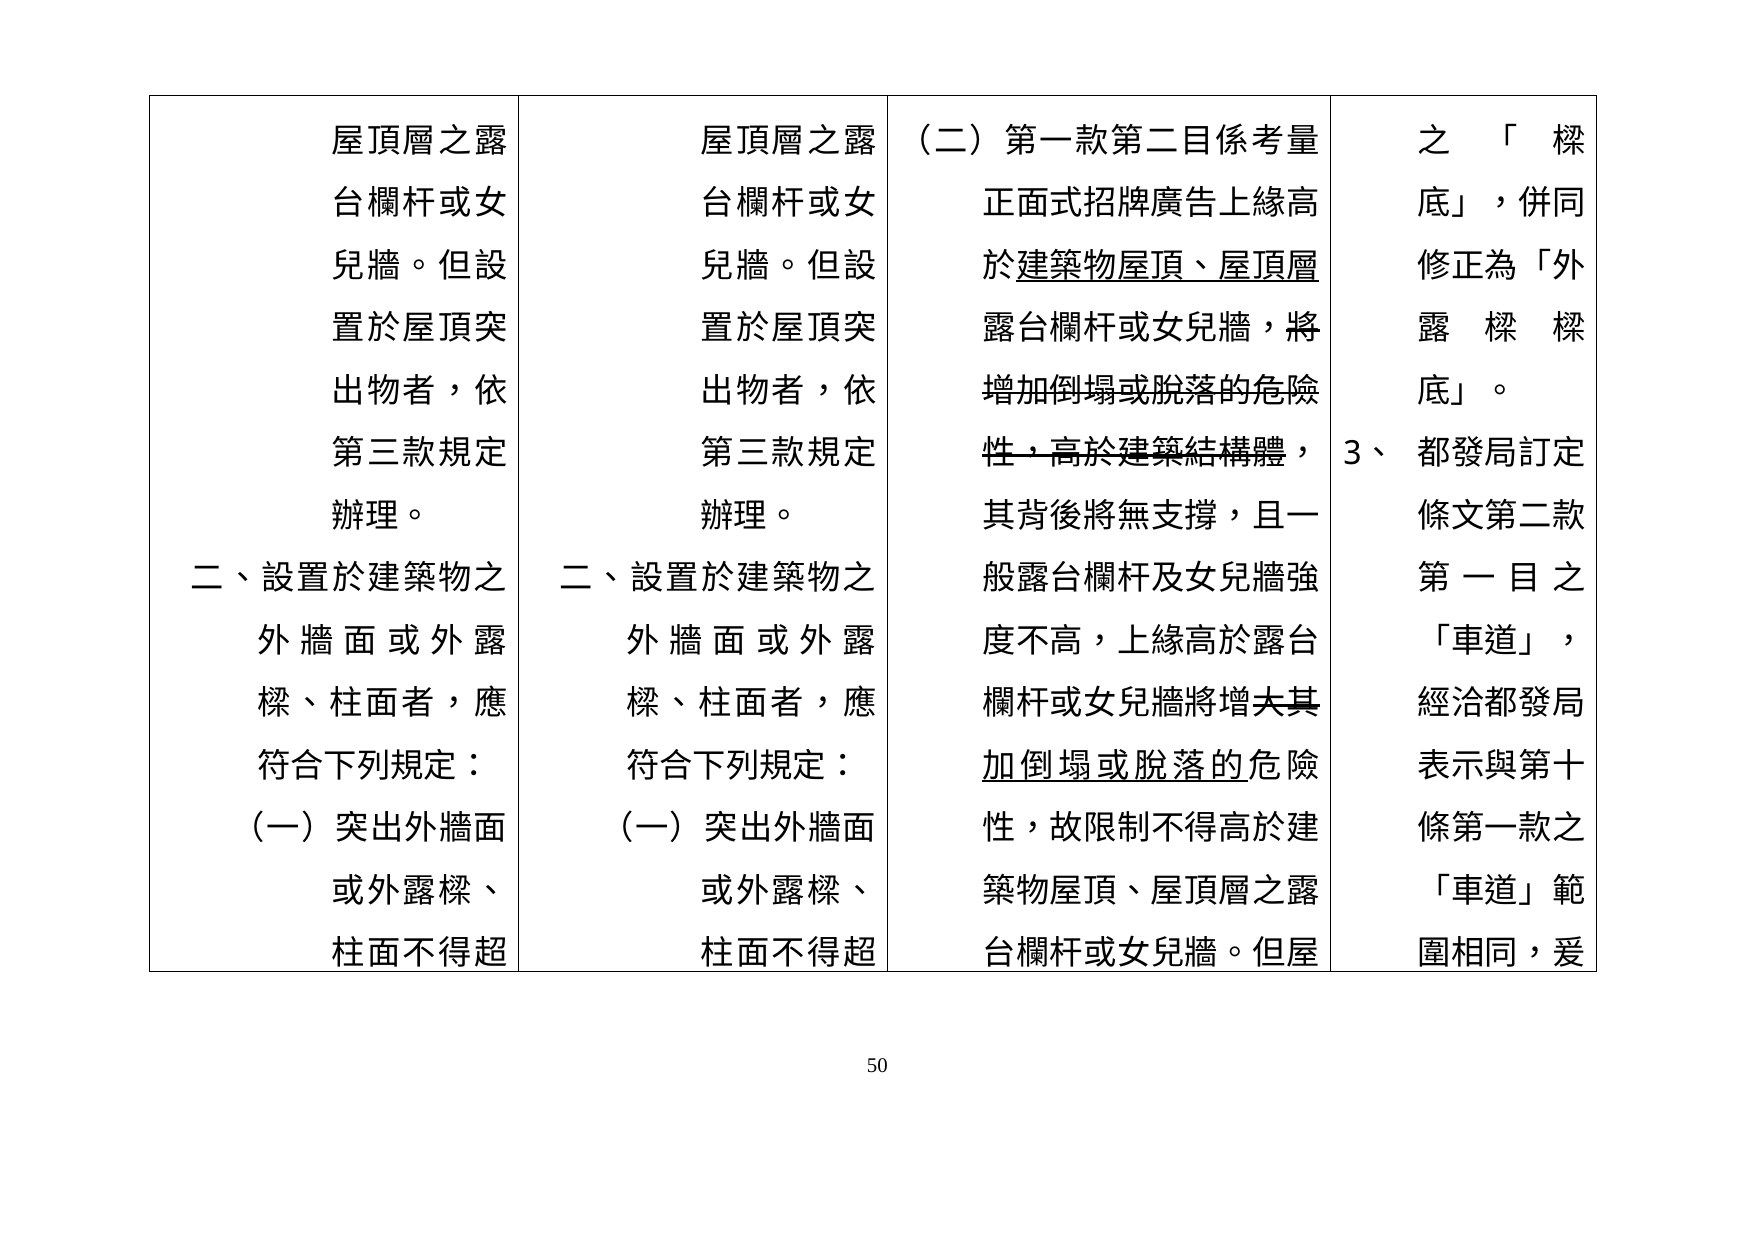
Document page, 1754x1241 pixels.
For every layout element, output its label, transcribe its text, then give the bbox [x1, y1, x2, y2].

table_cell 屋頂層之露台欄杆或女兒牆。但設置於屋頂突出物者，依第三款規定辦理。 二、設置於建築物之外牆面或外露樑、柱面者，應符合下列規定： （一）突出外牆面或外露樑、柱面不得超 [150, 96, 518, 971]
table_cell 屋頂層之露台欄杆或女兒牆。但設置於屋頂突出物者，依第三款規定辦理。 二、設置於建築物之外牆面或外露樑、柱面者，應符合下列規定： （一）突出外牆面或外露樑、柱面不得超 [519, 96, 887, 971]
table_cell 條次遞改。 都發局訂定條文第二款第二目所稱之「樑底」經洽都發局表示係指第二款本文之「外露樑」，為使文義更臻明確，爰酌作文字修正；另配合上述修正，都發局訂定說明第四點所稱之「樑底」，併同修正為「外露樑樑底」。 都發局訂定條文第二款第一目之「車道」，經洽都發局表示與第十條第一款之「車道」範圍相同，爰依都發局訂定條文第十條第一款訂定說明所載之車道範圍，於都發局訂定說明第三點增訂之。 其餘都發局訂定條文及訂定說明酌作文字修正。 [1331, 96, 1596, 971]
table_cell （二）第一款第二目係考量正面式招牌廣告上緣高於建築物屋頂、屋頂層露台欄杆或女兒牆，將增加倒塌或脫落的危險性，高於建築結構體，其背後將無支撐，且一般露台欄杆及女兒牆強度不高，上緣高於露台欄杆或女兒牆將增大其加倒塌或脫落的危險性，故限制不得高於建築物屋頂、屋頂層之露台欄杆或女兒牆。但屋 [888, 96, 1330, 971]
